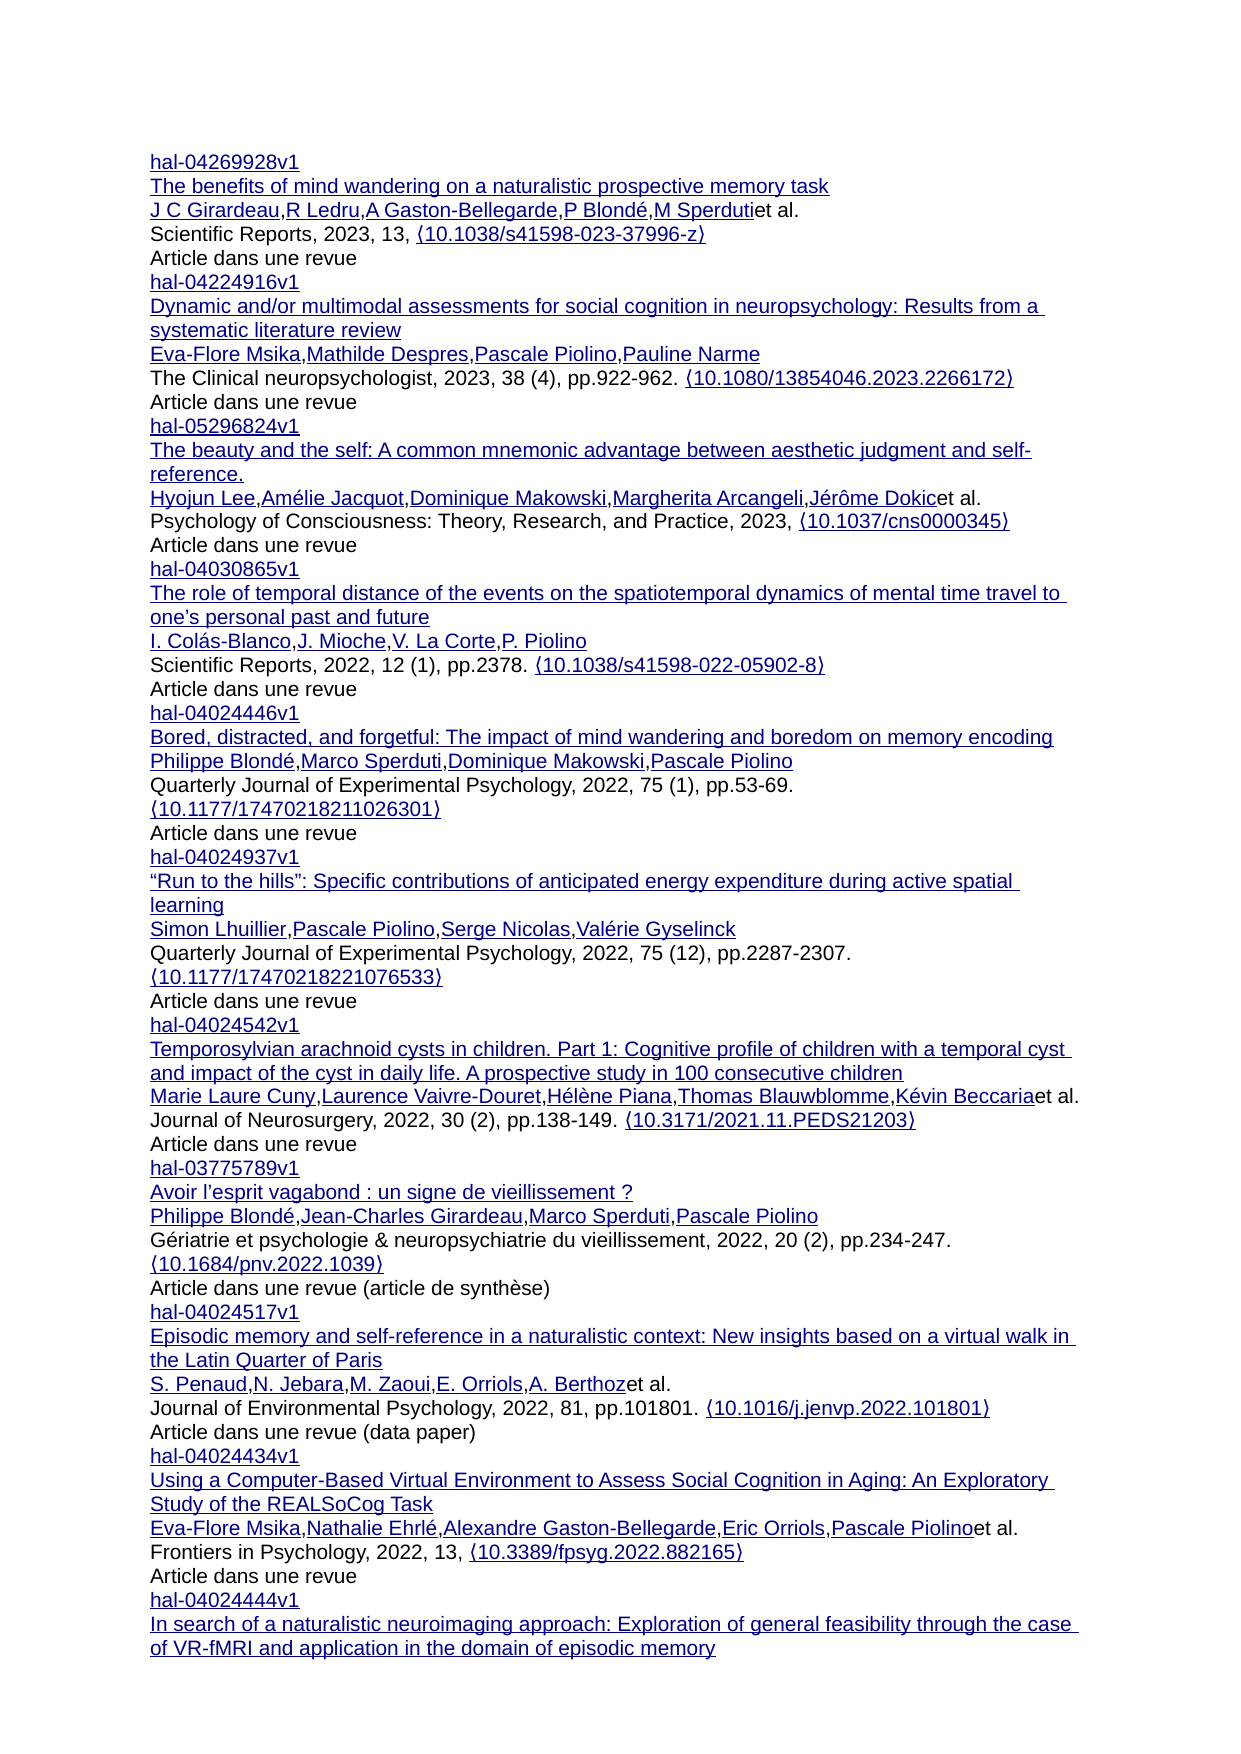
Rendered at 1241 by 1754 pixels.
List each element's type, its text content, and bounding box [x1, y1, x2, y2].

table_cell Avoir l’esprit vagabond : un signe de vieillissement ? Philippe Blondé,Jean-Charles Girardeau,Marco Sperduti,Pascale Piolino Gériatrie et psychologie & neuropsychiatrie du vieillissement, 2022, 20 (2), pp.234-247. ⟨10.1684/pnv.2022.1039⟩ Article dans une revue (article de synthèse) hal-04024517v1 [150, 1180, 1090, 1324]
table_cell The benefits of mind wandering on a naturalistic prospective memory task J C Girardeau,R Ledru,A Gaston-Bellegarde,P Blondé,M Sperdutiet al. Scientific Reports, 2023, 13, ⟨10.1038/s41598-023-37996-z⟩ Article dans une revue hal-04224916v1 [150, 174, 1090, 294]
table_cell “Run to the hills”: Specific contributions of anticipated energy expenditure during active spatial learning Simon Lhuillier,Pascale Piolino,Serge Nicolas,Valérie Gyselinck Quarterly Journal of Experimental Psychology, 2022, 75 (12), pp.2287-2307. ⟨10.1177/17470218221076533⟩ Article dans une revue hal-04024542v1 [150, 869, 1090, 1036]
table_cell Temporosylvian arachnoid cysts in children. Part 1: Cognitive profile of children with a temporal cyst and impact of the cyst in daily life. A prospective study in 100 consecutive children Marie Laure Cuny,Laurence Vaivre-Douret,Hélène Piana,Thomas Blauwblomme,Kévin Beccariaet al. Journal of Neurosurgery, 2022, 30 (2), pp.138-149. ⟨10.3171/2021.11.PEDS21203⟩ Article dans une revue hal-03775789v1 [150, 1036, 1090, 1180]
table_cell Episodic memory and self-reference in a naturalistic context: New insights based on a virtual walk in the Latin Quarter of Paris S. Penaud,N. Jebara,M. Zaoui,E. Orriols,A. Berthozet al. Journal of Environmental Psychology, 2022, 81, pp.101801. ⟨10.1016/j.jenvp.2022.101801⟩ Article dans une revue (data paper) hal-04024434v1 [150, 1324, 1090, 1468]
table_cell Dynamic and/or multimodal assessments for social cognition in neuropsychology: Results from a systematic literature review Eva-Flore Msika,Mathilde Despres,Pascale Piolino,Pauline Narme The Clinical neuropsychologist, 2023, 38 (4), pp.922-962. ⟨10.1080/13854046.2023.2266172⟩ Article dans une revue hal-05296824v1 [150, 294, 1090, 437]
table_cell hal-04269928v1 [150, 150, 1090, 174]
table_cell Using a Computer-Based Virtual Environment to Assess Social Cognition in Aging: An Exploratory Study of the REALSoCog Task Eva-Flore Msika,Nathalie Ehrlé,Alexandre Gaston-Bellegarde,Eric Orriols,Pascale Piolinoet al. Frontiers in Psychology, 2022, 13, ⟨10.3389/fpsyg.2022.882165⟩ Article dans une revue hal-04024444v1 [150, 1468, 1090, 1611]
table_cell Bored, distracted, and forgetful: The impact of mind wandering and boredom on memory encoding Philippe Blondé,Marco Sperduti,Dominique Makowski,Pascale Piolino Quarterly Journal of Experimental Psychology, 2022, 75 (1), pp.53-69. ⟨10.1177/17470218211026301⟩ Article dans une revue hal-04024937v1 [150, 725, 1090, 869]
table_cell The role of temporal distance of the events on the spatiotemporal dynamics of mental time travel to one’s personal past and future I. Colás-Blanco,J. Mioche,V. La Corte,P. Piolino Scientific Reports, 2022, 12 (1), pp.2378. ⟨10.1038/s41598-022-05902-8⟩ Article dans une revue hal-04024446v1 [150, 581, 1090, 725]
table_cell In search of a naturalistic neuroimaging approach: Exploration of general feasibility through the case of VR-fMRI and application in the domain of episodic memory [150, 1611, 1090, 1659]
table_cell The beauty and the self: A common mnemonic advantage between aesthetic judgment and self-reference. Hyojun Lee,Amélie Jacquot,Dominique Makowski,Margherita Arcangeli,Jérôme Dokicet al. Psychology of Consciousness: Theory, Research, and Practice, 2023, ⟨10.1037/cns0000345⟩ Article dans une revue hal-04030865v1 [150, 438, 1090, 581]
